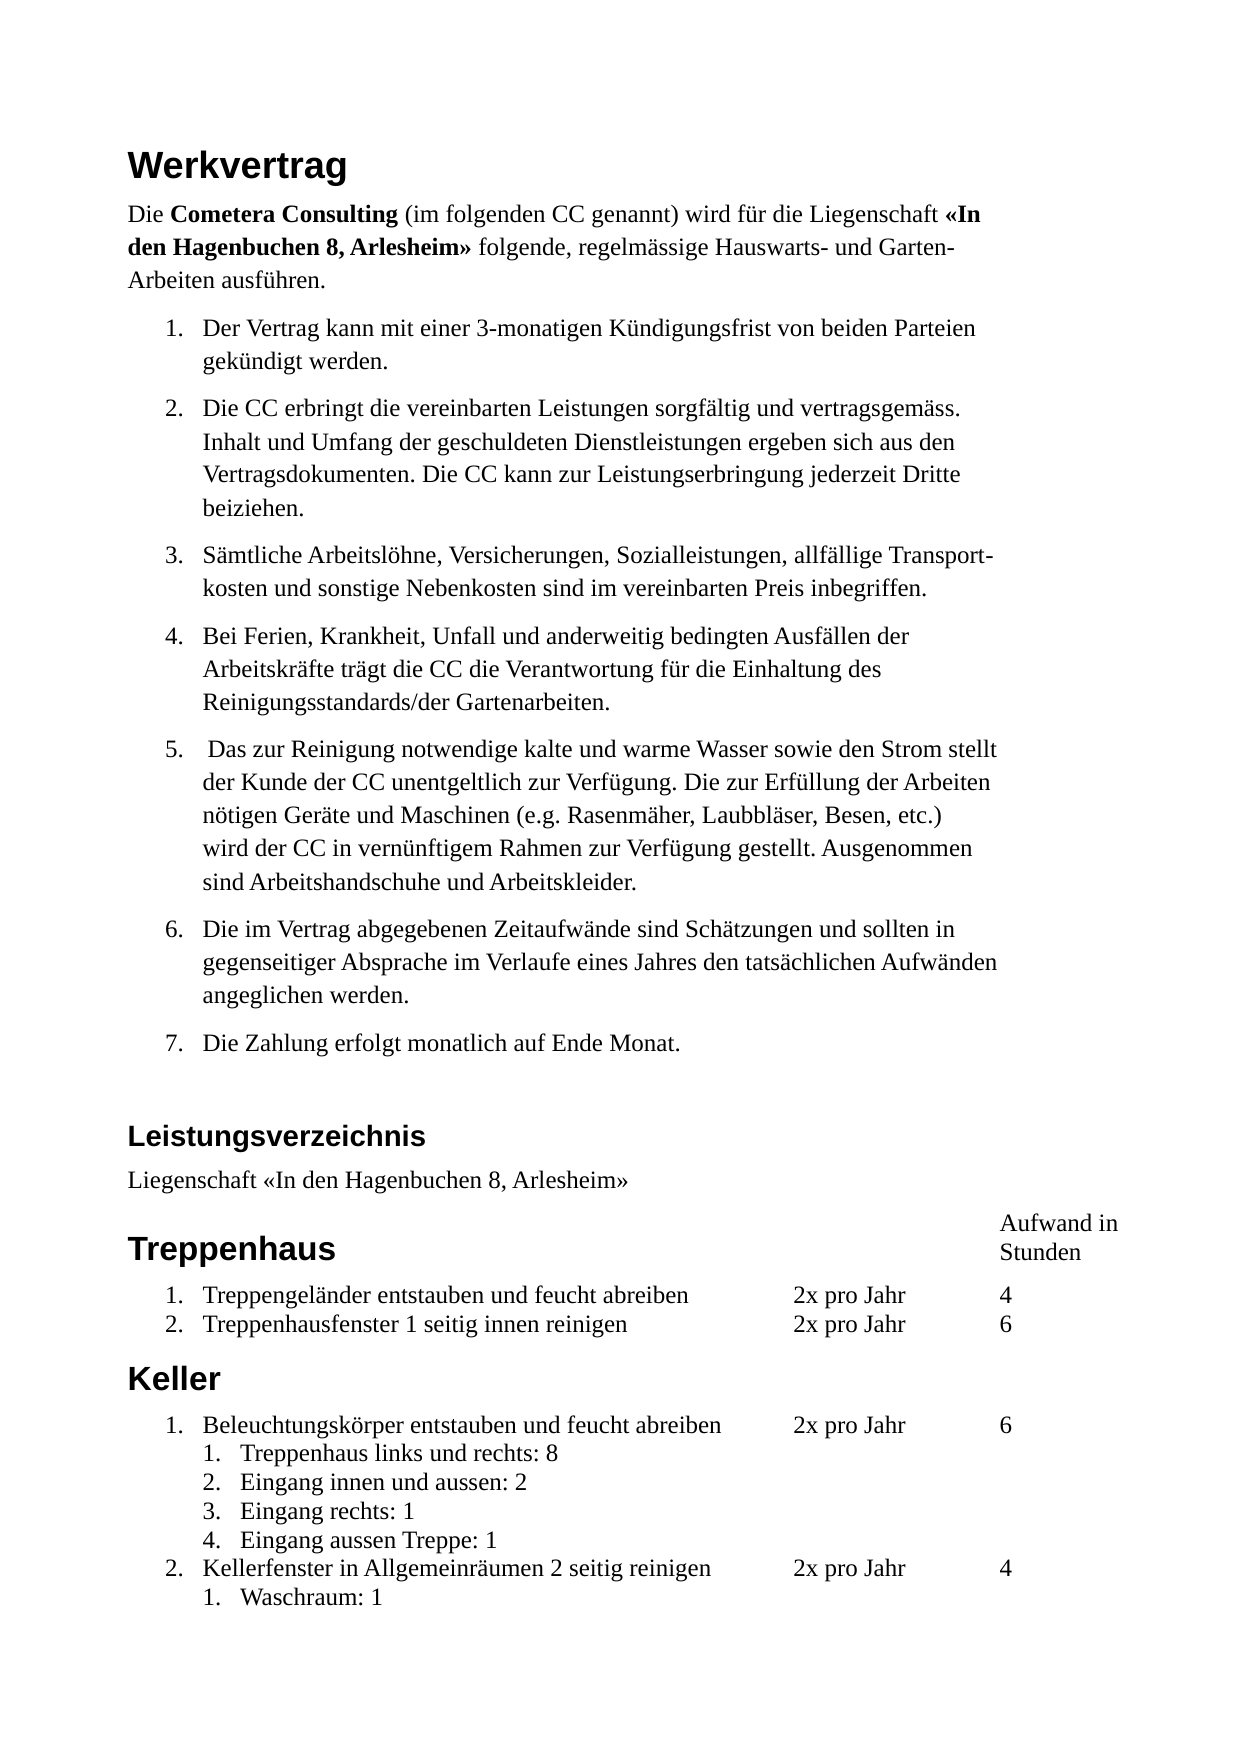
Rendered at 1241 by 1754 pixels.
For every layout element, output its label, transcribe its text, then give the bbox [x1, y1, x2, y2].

table_cell Beleuchtungskörper entstauben und feucht abreiben 2x pro Jahr [128, 1410, 999, 1438]
table_cell Eingang rechts: 1 [128, 1496, 999, 1525]
table_cell [999, 1467, 1122, 1496]
table_cell [999, 1582, 1122, 1611]
table_cell Treppenhausfenster 1 seitig innen reinigen 2x pro Jahr [128, 1309, 999, 1338]
table_cell 4 [999, 1280, 1122, 1309]
table_cell [999, 1338, 1122, 1410]
table_cell 6 [999, 1309, 1122, 1338]
table_cell Treppenhaus [128, 1208, 999, 1280]
table_cell Eingang innen und aussen: 2 [128, 1467, 999, 1496]
table_cell 6 [999, 1410, 1122, 1438]
table_cell Treppengeländer entstauben und feucht abreiben 2x pro Jahr [128, 1280, 999, 1309]
table_cell [999, 1496, 1122, 1525]
table_cell Keller [128, 1338, 999, 1410]
table_header [999, 118, 1122, 1208]
table_cell [999, 1439, 1122, 1467]
table_cell Kellerfenster in Allgemeinräumen 2 seitig reinigen 2x pro Jahr [128, 1554, 999, 1582]
table_cell Treppenhaus links und rechts: 8 [128, 1439, 999, 1467]
table_header Werkvertrag Die Cometera Consulting (im folgenden CC genannt) wird für die Liegenschaft «In den Hagenbuchen 8, Arlesheim» folgende, regelmässige Hauswarts- und Garten-Arbeiten ausführen. Der Vertrag kann mit einer 3-monatigen Kündigungsfrist von beiden Parteien gekündigt werden. Die CC erbringt die vereinbarten Leistungen sorgfältig und vertragsgemäss. Inhalt und Umfang der geschuldeten Dienstleistungen ergeben sich aus den Vertragsdokumenten. Die CC kann zur Leistungserbringung jederzeit Dritte beiziehen. Sämtliche Arbeitslöhne, Versicherungen, Sozialleistungen, allfällige Transport­kosten und sonstige Nebenkosten sind im vereinbar­ten Preis inbegriffen. Bei Ferien, Krankheit, Unfall und anderweitig bedingten Ausfällen der Arbeitskräfte trägt die CC die Verantwortung für die Einhaltung des Reinigungsstandards/der Gartenarbeiten. Das zur Reinigung notwendige kalte und warme Wasser sowie den Strom stellt der Kunde der CC unentgeltlich zur Verfügung. Die zur Erfüllung der Arbeiten nötigen Geräte und Maschinen (e.g. Rasenmäher, Laubbläser, Besen, etc.) wird der CC in vernünftigem Rahmen zur Verfügung gestellt. Ausgenommen sind Arbeitshandschuhe und Arbeitskleider. Die im Vertrag abgegebenen Zeitaufwände sind Schätzungen und sollten in gegenseitiger Absprache im Verlaufe eines Jahres den tatsächlichen Aufwänden angeglichen werden. Die Zahlung erfolgt monatlich auf Ende Monat. Leistungsverzeichnis Liegenschaft «In den Hagenbuchen 8, Arlesheim» [128, 118, 999, 1208]
table_cell [999, 1525, 1122, 1553]
table_cell Eingang aussen Treppe: 1 [128, 1525, 999, 1553]
table_cell Waschraum: 1 [128, 1582, 999, 1611]
table_cell 4 [999, 1554, 1122, 1582]
table_cell Aufwand in Stunden [999, 1208, 1122, 1280]
